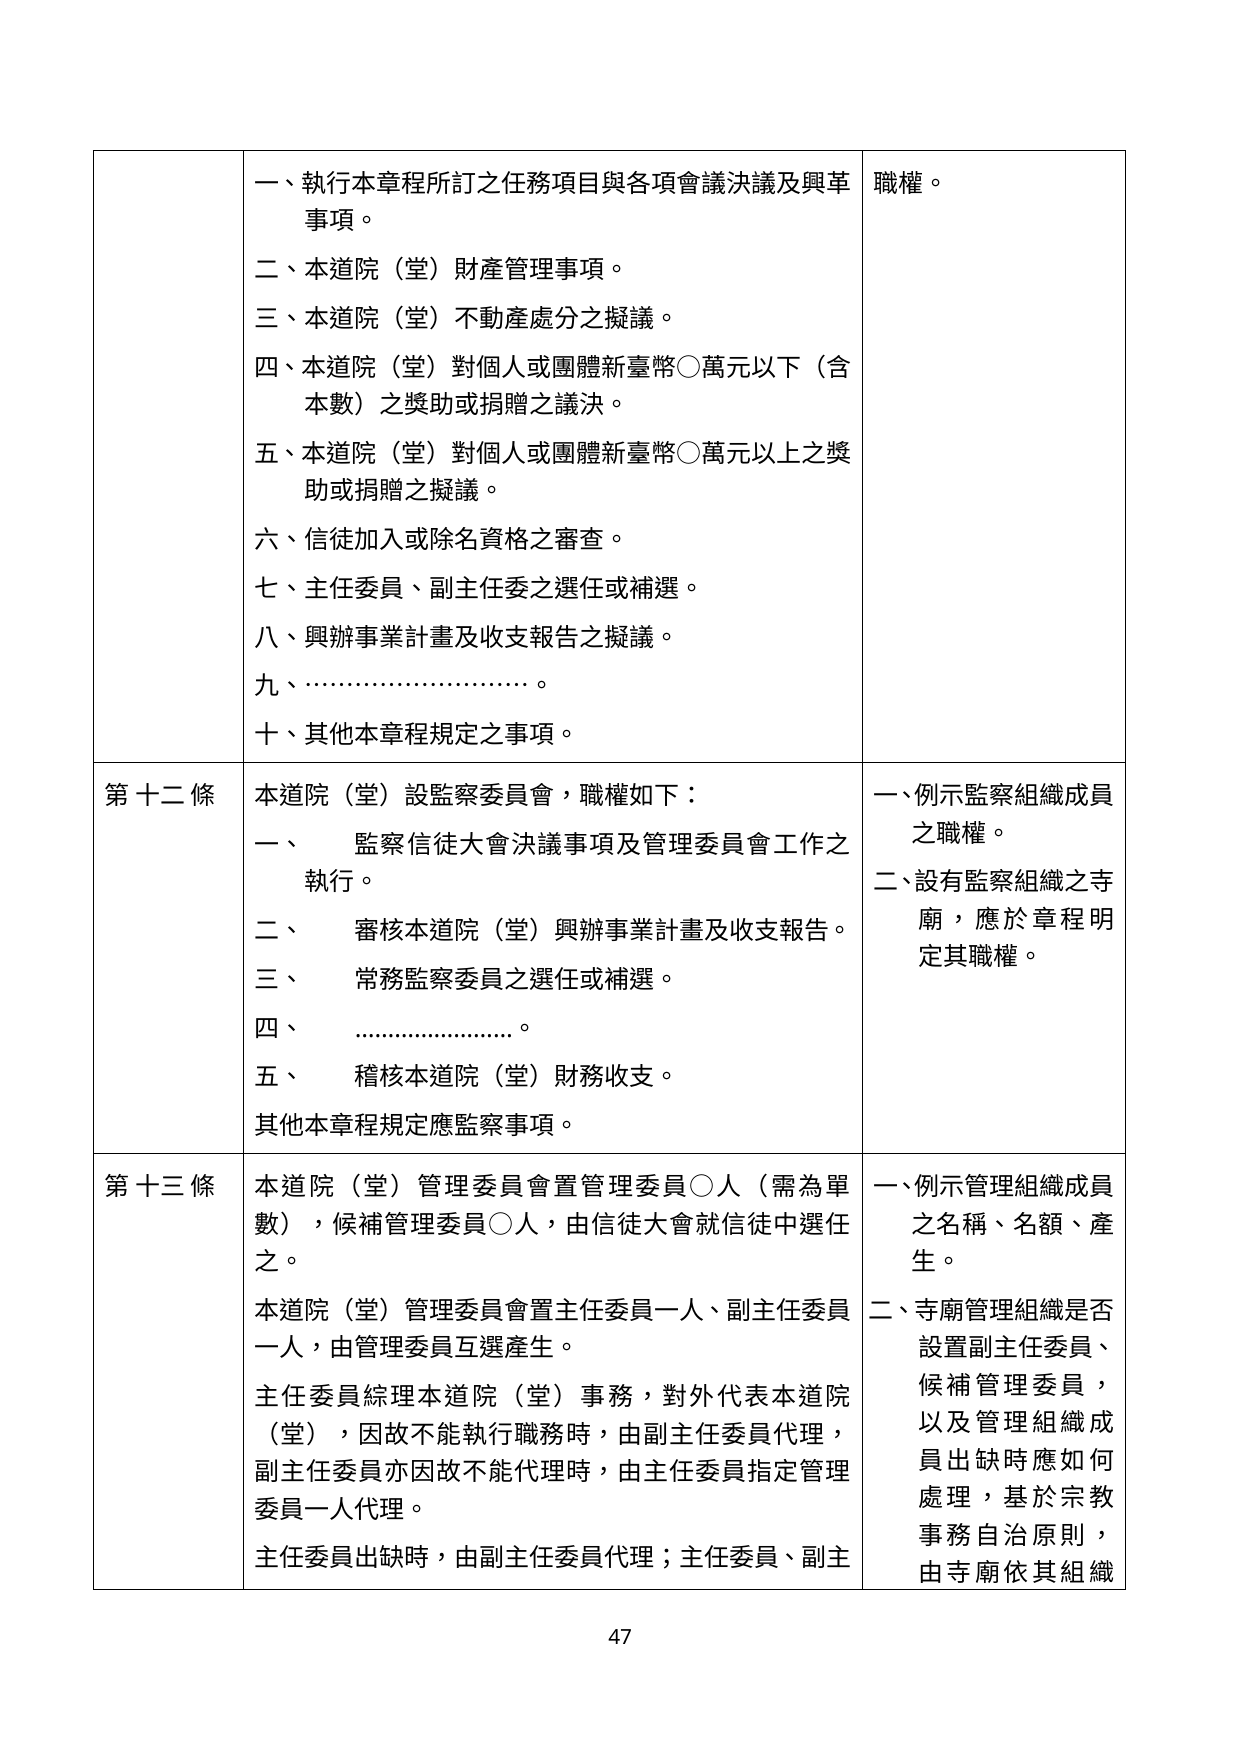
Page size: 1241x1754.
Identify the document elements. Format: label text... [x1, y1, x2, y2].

table_cell 本道院（堂）管理委員會置管理委員○人（需為單數），候補管理委員○人，由信徒大會就信徒中選任之。 本道院（堂）管理委員會置主任委員一人、副主任委員一人，由管理委員互選產生。 主任委員綜理本道院（堂）事務，對外代表本道院（堂），因故不能執行職務時，由副主任委員代理，副主任委員亦因故不能代理時，由主任委員指定管理委員一人代理。 主任委員出缺時，由副主任委員代理；主任委員、副主 [244, 1154, 862, 1589]
table_cell 一、例示監察組織成員之職權。 二、設有監察組織之寺廟，應於章程明定其職權。 [863, 763, 1125, 1153]
table_cell 第 十二 條 [94, 763, 243, 1153]
table_cell 第 十三 條 [94, 1154, 243, 1589]
table_cell 職權。 [863, 151, 1125, 762]
table_cell [94, 151, 243, 762]
table_cell 一、執行本章程所訂之任務項目與各項會議決議及興革事項。 二、本道院（堂）財產管理事項。 三、本道院（堂）不動產處分之擬議。 四、本道院（堂）對個人或團體新臺幣○萬元以下（含本數）之獎助或捐贈之議決。 五、本道院（堂）對個人或團體新臺幣○萬元以上之獎助或捐贈之擬議。 六、信徒加入或除名資格之審查。 七、主任委員、副主任委之選任或補選。 八、興辦事業計畫及收支報告之擬議。 九、………………………。 十、其他本章程規定之事項。 [244, 151, 862, 762]
table_cell 本道院（堂）設監察委員會，職權如下： 監察信徒大會決議事項及管理委員會工作之執行。 審核本道院（堂）興辦事業計畫及收支報告。 常務監察委員之選任或補選。 ……………………。 稽核本道院（堂）財務收支。 其他本章程規定應監察事項。 [244, 763, 862, 1153]
table_cell 一、例示管理組織成員之名稱、名額、產生。 二、寺廟管理組織是否設置副主任委員、候補管理委員，以及管理組織成員出缺時應如何處理，基於宗教事務自治原則，由寺廟依其組織 [863, 1154, 1125, 1589]
